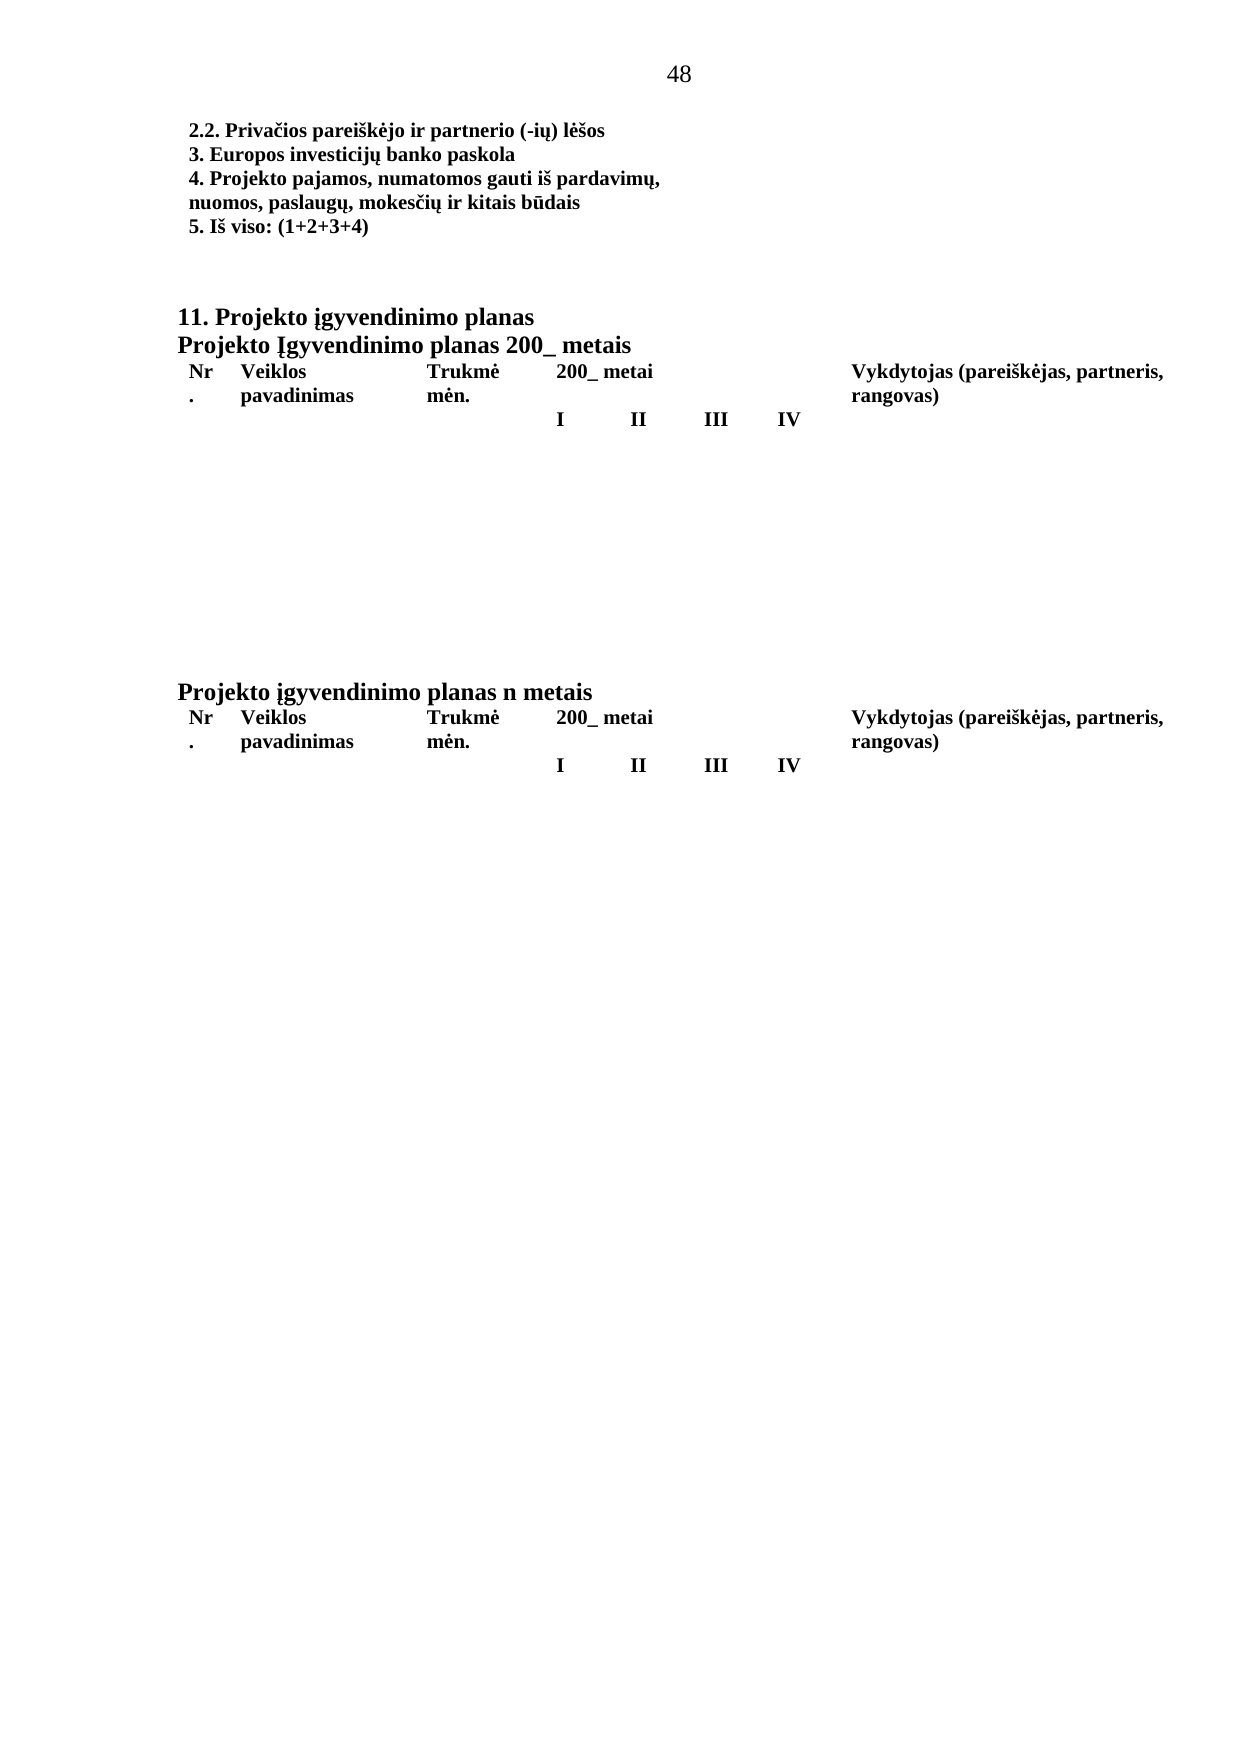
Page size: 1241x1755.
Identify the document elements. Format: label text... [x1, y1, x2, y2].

table_cell [545, 528, 569, 552]
table_cell [177, 479, 229, 503]
table_cell [570, 479, 594, 503]
table_cell [644, 826, 668, 850]
table_cell [229, 778, 415, 802]
table_cell [717, 778, 742, 802]
table_cell [415, 407, 545, 431]
table_cell [619, 826, 643, 850]
table_cell [619, 802, 643, 826]
table_cell [791, 624, 815, 648]
table_cell [693, 576, 717, 600]
table_cell IV [766, 754, 840, 777]
table_cell [742, 552, 766, 576]
table_cell [840, 826, 1181, 850]
table_cell [594, 576, 619, 600]
table_cell [742, 898, 766, 922]
table_cell [840, 552, 1181, 576]
table_cell [619, 850, 643, 874]
table_cell [815, 850, 840, 874]
table_cell [815, 624, 840, 648]
table_cell [815, 504, 840, 527]
table_cell 5. Iš viso: (1+2+3+4) [177, 214, 721, 273]
table_cell [717, 898, 742, 922]
table_cell III [693, 754, 766, 777]
table_cell [766, 504, 791, 527]
table_cell [717, 479, 742, 503]
table_cell [717, 624, 742, 648]
table_cell [766, 826, 791, 850]
table_cell [619, 576, 643, 600]
table_cell [815, 826, 840, 850]
table_cell [545, 504, 569, 527]
table_cell [594, 552, 619, 576]
table_cell [177, 528, 229, 552]
table_header Vykdytojas (pareiškėjas, partneris, rangovas) [840, 359, 1181, 407]
table_cell [693, 624, 717, 648]
table_cell [668, 455, 693, 479]
table_cell [415, 754, 545, 777]
table_cell [570, 600, 594, 624]
table_cell [668, 802, 693, 826]
table_cell [668, 479, 693, 503]
table_cell [717, 850, 742, 874]
table_header Nr. [177, 359, 229, 407]
table_cell [570, 826, 594, 850]
table_header Trukmė mėn. [415, 359, 545, 407]
table_cell [814, 118, 1045, 142]
table_cell [717, 455, 742, 479]
table_cell [693, 802, 717, 826]
table_cell [229, 552, 415, 576]
text 11. Projekto įgyvendinimo planas [177, 302, 1181, 330]
table_cell [766, 552, 791, 576]
table_cell IV [766, 407, 840, 431]
table_cell [570, 898, 594, 922]
table_cell II [619, 754, 693, 777]
table_cell [229, 455, 415, 479]
table_cell [717, 528, 742, 552]
table_cell [766, 600, 791, 624]
table_cell [594, 850, 619, 874]
table_cell [815, 431, 840, 455]
table_cell [742, 624, 766, 648]
table_cell [415, 455, 545, 479]
table_cell [619, 898, 643, 922]
table_cell [791, 455, 815, 479]
table_cell [840, 898, 1181, 922]
table_cell [791, 504, 815, 527]
table_cell [644, 455, 668, 479]
table_cell [840, 802, 1181, 826]
table_cell [415, 624, 545, 648]
table_cell [415, 778, 545, 802]
table_cell [545, 431, 569, 455]
table_cell [644, 504, 668, 527]
table_cell [840, 624, 1181, 648]
table_cell [815, 479, 840, 503]
table_cell [177, 802, 229, 826]
table_cell [717, 431, 742, 455]
table_cell [644, 528, 668, 552]
table_cell [644, 874, 668, 898]
table_cell [229, 850, 415, 874]
table_cell [545, 850, 569, 874]
table_cell [415, 552, 545, 576]
table_cell [814, 214, 1045, 273]
table_cell [693, 431, 717, 455]
table_header Veiklos pavadinimas [229, 705, 415, 753]
table_cell [742, 576, 766, 600]
table_cell [791, 576, 815, 600]
table_cell [415, 600, 545, 624]
table_cell [766, 479, 791, 503]
table_cell [693, 552, 717, 576]
table_cell [619, 455, 643, 479]
table_cell [177, 826, 229, 850]
table_cell [229, 898, 415, 922]
table_cell [721, 166, 814, 214]
table_cell 4. Projekto pajamos, numatomos gauti iš pardavimų, nuomos, paslaugų, mokesčių ir kitais būdais [177, 166, 721, 214]
table_cell [415, 874, 545, 898]
table_cell [742, 850, 766, 874]
table_cell [815, 455, 840, 479]
table_cell [570, 552, 594, 576]
table_cell [644, 898, 668, 922]
table_header Trukmė mėn. [415, 705, 545, 753]
table_cell [545, 898, 569, 922]
table_cell [415, 850, 545, 874]
table_cell [644, 850, 668, 874]
table_cell [644, 552, 668, 576]
table_cell [619, 504, 643, 527]
table_cell [545, 455, 569, 479]
table_cell [721, 142, 814, 166]
table_cell [545, 624, 569, 648]
table_cell [766, 455, 791, 479]
table_cell [766, 802, 791, 826]
table_cell [177, 504, 229, 527]
table_cell [815, 600, 840, 624]
table_cell I [545, 754, 619, 777]
table_cell [177, 850, 229, 874]
table_cell [791, 802, 815, 826]
table_cell [594, 600, 619, 624]
table_cell [815, 576, 840, 600]
table_cell [594, 898, 619, 922]
table_cell [840, 479, 1181, 503]
table_cell [415, 479, 545, 503]
table_cell [570, 528, 594, 552]
table_cell [815, 874, 840, 898]
table_cell [619, 431, 643, 455]
table_cell [570, 802, 594, 826]
table_cell [668, 826, 693, 850]
table_cell [570, 874, 594, 898]
table_cell [693, 826, 717, 850]
table_cell [545, 802, 569, 826]
table_cell [545, 778, 569, 802]
table_cell [1045, 166, 1181, 214]
table_cell [791, 528, 815, 552]
table_header Vykdytojas (pareiškėjas, partneris, rangovas) [840, 705, 1181, 753]
table_cell [668, 898, 693, 922]
table_cell [721, 118, 814, 142]
table_header 200_ metai [545, 359, 840, 407]
table_cell [815, 802, 840, 826]
table_cell [619, 624, 643, 648]
table_cell [229, 479, 415, 503]
table_cell [644, 479, 668, 503]
table_cell [229, 407, 415, 431]
table_cell [177, 407, 229, 431]
table_cell [570, 624, 594, 648]
table_cell [415, 528, 545, 552]
table_cell [619, 778, 643, 802]
table_cell [177, 624, 229, 648]
table_cell III [693, 407, 766, 431]
table_cell [229, 802, 415, 826]
table_cell [791, 850, 815, 874]
table_cell [840, 528, 1181, 552]
table_cell [840, 754, 1181, 777]
table_cell [742, 874, 766, 898]
table_cell [668, 600, 693, 624]
table_cell [791, 479, 815, 503]
table_cell [177, 576, 229, 600]
table_cell [693, 874, 717, 898]
table_cell [594, 431, 619, 455]
table_cell [721, 214, 814, 273]
table_cell [717, 504, 742, 527]
table_cell [570, 455, 594, 479]
table_cell [415, 431, 545, 455]
table_cell [668, 431, 693, 455]
table_cell [545, 600, 569, 624]
table_cell [742, 504, 766, 527]
table_cell [594, 455, 619, 479]
table_cell [742, 431, 766, 455]
table_cell [229, 504, 415, 527]
table_cell [570, 850, 594, 874]
table_cell [815, 778, 840, 802]
table_cell [717, 874, 742, 898]
table_cell [742, 600, 766, 624]
table_cell [415, 576, 545, 600]
table_cell [668, 504, 693, 527]
table_cell [619, 552, 643, 576]
table_cell [545, 552, 569, 576]
table_cell [177, 600, 229, 624]
table_cell [840, 576, 1181, 600]
table_cell [668, 576, 693, 600]
table_cell [594, 528, 619, 552]
table_cell [693, 528, 717, 552]
table_cell [545, 826, 569, 850]
table_cell [415, 802, 545, 826]
table_cell [815, 898, 840, 922]
table_cell [594, 874, 619, 898]
table_cell [766, 778, 791, 802]
table_cell [545, 479, 569, 503]
table_cell [644, 600, 668, 624]
table_header 200_ metai [545, 705, 840, 753]
table_cell [415, 504, 545, 527]
table_cell II [619, 407, 693, 431]
table_cell [840, 778, 1181, 802]
table_header Veiklos pavadinimas [229, 359, 415, 407]
table_cell [668, 778, 693, 802]
table_cell [177, 898, 229, 922]
table_cell [693, 778, 717, 802]
table_cell [644, 778, 668, 802]
table_cell [177, 552, 229, 576]
table_cell [644, 624, 668, 648]
table_cell [594, 479, 619, 503]
table_cell [693, 479, 717, 503]
table_cell [177, 431, 229, 455]
table_cell [594, 802, 619, 826]
table_cell [814, 166, 1045, 214]
table_cell [742, 826, 766, 850]
table_cell [229, 576, 415, 600]
table_cell [791, 826, 815, 850]
table_cell [791, 874, 815, 898]
table_cell [594, 624, 619, 648]
table_cell [742, 778, 766, 802]
table_cell [717, 802, 742, 826]
table_cell [815, 528, 840, 552]
table_cell [693, 504, 717, 527]
table_cell [570, 431, 594, 455]
table_cell [742, 802, 766, 826]
table_header Nr. [177, 705, 229, 753]
table_cell [717, 826, 742, 850]
table_cell [693, 600, 717, 624]
table_cell [177, 778, 229, 802]
table_cell [766, 576, 791, 600]
table_cell [840, 407, 1181, 431]
table_cell [619, 528, 643, 552]
table_cell [717, 576, 742, 600]
text Projekto Įgyvendinimo planas 200_ metais [177, 330, 1181, 359]
table_cell [766, 874, 791, 898]
table_cell [693, 455, 717, 479]
table_cell [668, 874, 693, 898]
table_cell [177, 754, 229, 777]
table_cell [668, 528, 693, 552]
table_cell [619, 479, 643, 503]
table_cell [840, 504, 1181, 527]
table_cell [766, 528, 791, 552]
table_cell [791, 552, 815, 576]
table_cell 2.2. Privačios pareiškėjo ir partnerio (-ių) lėšos [177, 118, 721, 142]
table_cell [594, 504, 619, 527]
table_cell [840, 600, 1181, 624]
table_cell [766, 850, 791, 874]
table_cell [545, 874, 569, 898]
table_cell [229, 754, 415, 777]
table_cell [229, 874, 415, 898]
table_cell [668, 850, 693, 874]
table_cell [619, 874, 643, 898]
table_cell [570, 778, 594, 802]
table_cell [791, 898, 815, 922]
table_cell [570, 576, 594, 600]
table_cell [415, 898, 545, 922]
table_cell 3. Europos investicijų banko paskola [177, 142, 721, 166]
table_cell [840, 431, 1181, 455]
table_cell [742, 479, 766, 503]
table_cell [229, 528, 415, 552]
table_cell [791, 778, 815, 802]
table_cell [766, 431, 791, 455]
table_cell [815, 552, 840, 576]
table_cell [791, 431, 815, 455]
table_cell [766, 624, 791, 648]
table_cell [717, 552, 742, 576]
table_cell [594, 826, 619, 850]
table_cell [229, 826, 415, 850]
table_cell [840, 850, 1181, 874]
table_cell [1045, 214, 1181, 273]
table_cell [668, 552, 693, 576]
table_cell [594, 778, 619, 802]
table_cell [693, 850, 717, 874]
table_cell [545, 576, 569, 600]
table_cell [415, 826, 545, 850]
table_cell [840, 455, 1181, 479]
table_cell [742, 528, 766, 552]
table_cell [644, 576, 668, 600]
table_cell [1045, 142, 1181, 166]
table_cell [177, 874, 229, 898]
table_cell [644, 431, 668, 455]
table_cell [177, 455, 229, 479]
table_cell [814, 142, 1045, 166]
table_cell [570, 504, 594, 527]
table_cell [229, 431, 415, 455]
table_cell [840, 874, 1181, 898]
table_cell [229, 624, 415, 648]
table_cell [742, 455, 766, 479]
table_cell [644, 802, 668, 826]
text Projekto įgyvendinimo planas n metais [177, 677, 1181, 705]
table_cell [717, 600, 742, 624]
table_cell [766, 898, 791, 922]
table_cell [1045, 118, 1181, 142]
table_cell [668, 624, 693, 648]
table_cell [791, 600, 815, 624]
table_cell [693, 898, 717, 922]
table_cell [619, 600, 643, 624]
table_cell [229, 600, 415, 624]
table_cell I [545, 407, 619, 431]
